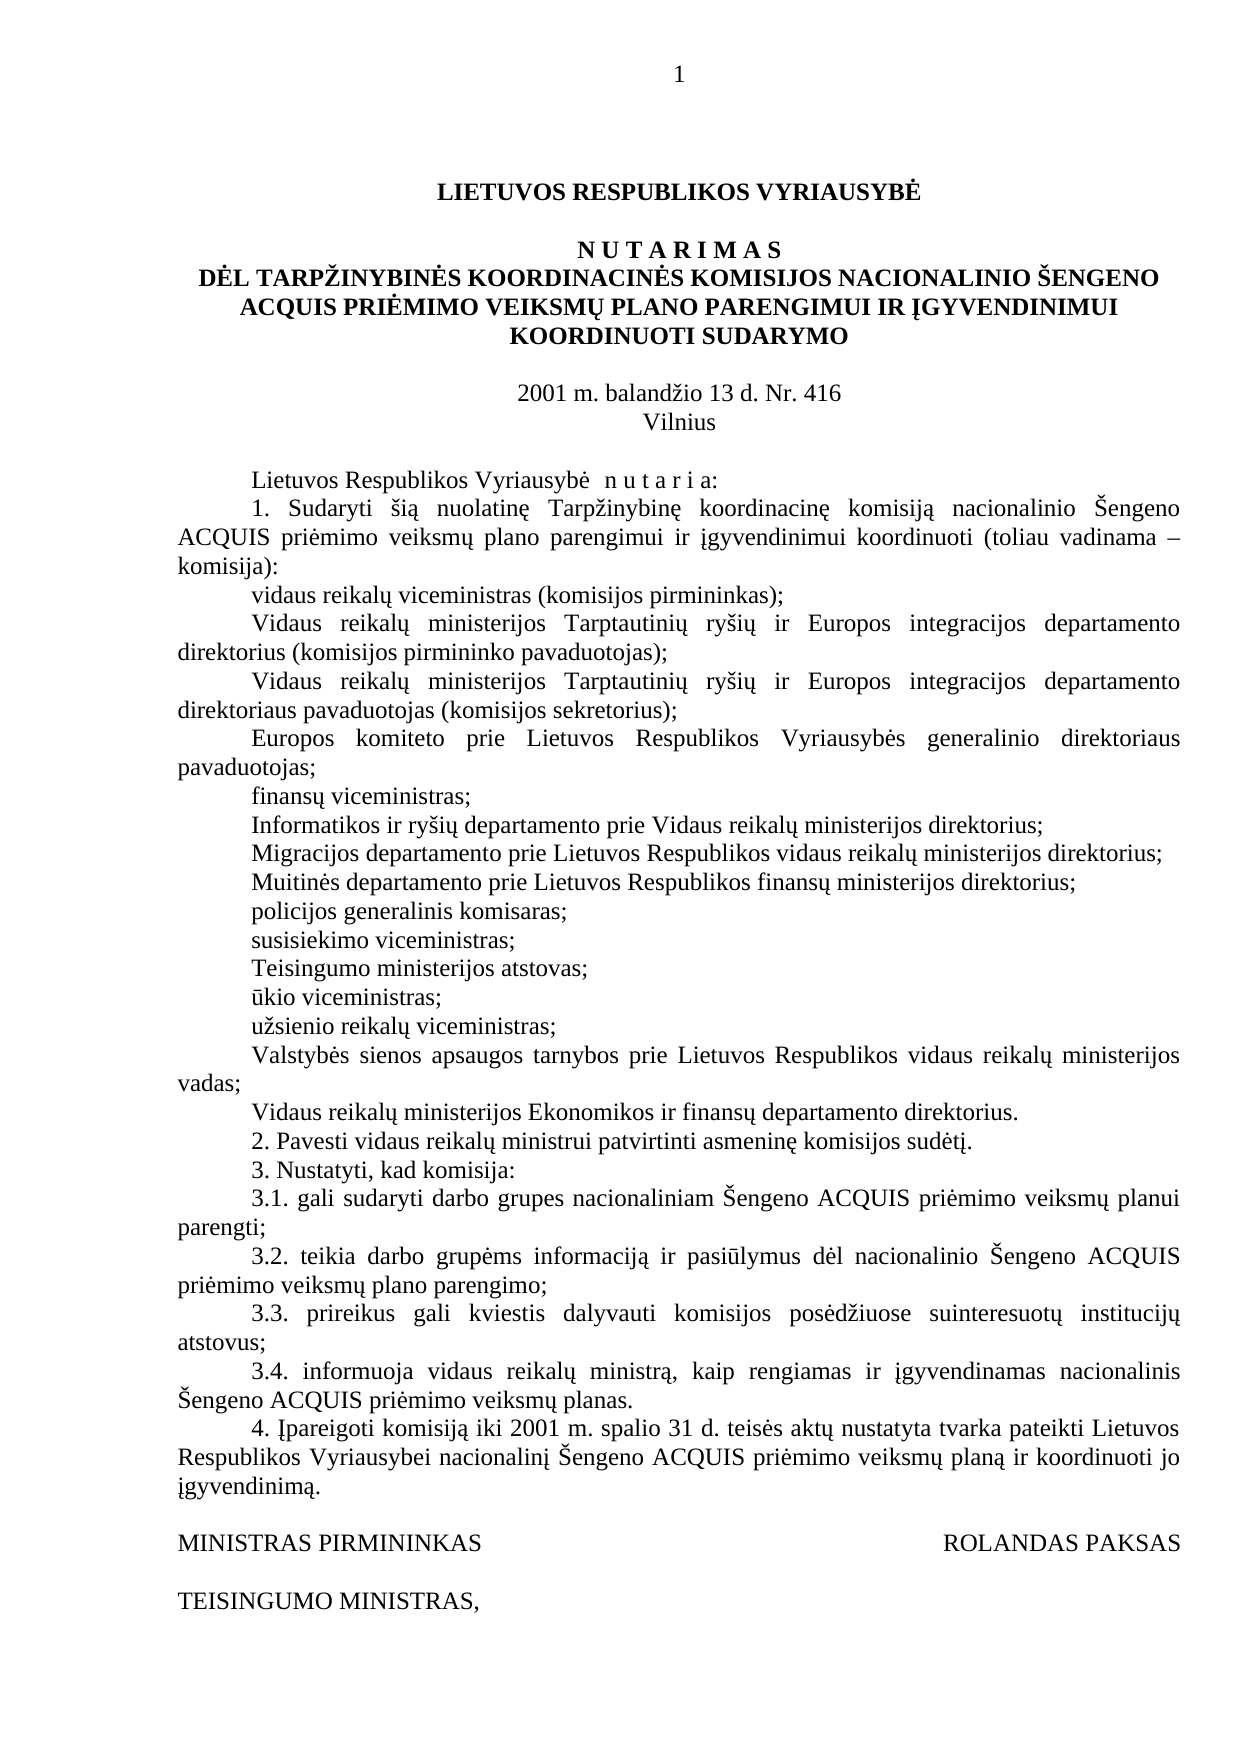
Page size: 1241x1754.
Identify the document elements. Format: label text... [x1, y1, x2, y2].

text 3.1. gali sudaryti darbo grupes nacionaliniam Šengeno ACQUIS priėmimo veiksmų planui parengti; [177, 1183, 1181, 1241]
text Vilnius [177, 407, 1181, 436]
text Vidaus reikalų ministerijos Ekonomikos ir finansų departamento direktorius. [177, 1097, 1181, 1126]
text vidaus reikalų viceministras (komisijos pirmininkas); [177, 580, 1181, 608]
text užsienio reikalų viceministras; [177, 1011, 1181, 1040]
text Informatikos ir ryšių departamento prie Vidaus reikalų ministerijos direktorius; [177, 810, 1181, 838]
text susisiekimo viceministras; [177, 925, 1181, 953]
text LIETUVOS RESPUBLIKOS VYRIAUSYBĖ [177, 177, 1181, 206]
text Teisingumo ministerijos atstovas; [177, 953, 1181, 982]
text 2001 m. balandžio 13 d. Nr. 416 [177, 378, 1181, 407]
text Europos komiteto prie Lietuvos Respublikos Vyriausybės generalinio direktoriaus pavaduotojas; [177, 723, 1181, 781]
text ūkio viceministras; [177, 982, 1181, 1011]
text policijos generalinis komisaras; [177, 896, 1181, 925]
text Vidaus reikalų ministerijos Tarptautinių ryšių ir Europos integracijos departamento direktoriaus pavaduotojas (komisijos sekretorius); [177, 666, 1181, 723]
text Lietuvos Respublikos Vyriausybė nutaria: [177, 465, 1181, 493]
text 3.2. teikia darbo grupėms informaciją ir pasiūlymus dėl nacionalinio Šengeno ACQUIS priėmimo veiksmų plano parengimo; [177, 1241, 1181, 1298]
text 3. Nustatyti, kad komisija: [177, 1155, 1181, 1183]
text 2. Pavesti vidaus reikalų ministrui patvirtinti asmeninę komisijos sudėtį. [177, 1126, 1181, 1155]
text N U T A R I M A S [177, 235, 1181, 263]
text finansų viceministras; [177, 781, 1181, 810]
text 3.3. prireikus gali kviestis dalyvauti komisijos posėdžiuose suinteresuotų institucijų atstovus; [177, 1298, 1181, 1356]
text Migracijos departamento prie Lietuvos Respublikos vidaus reikalų ministerijos direktorius; [177, 838, 1181, 867]
text TEISINGUMO MINISTRAS, [177, 1586, 1181, 1615]
text MINISTRAS PIRMININKAS ROLANDAS PAKSAS [177, 1528, 1181, 1557]
text Muitinės departamento prie Lietuvos Respublikos finansų ministerijos direktorius; [177, 867, 1181, 896]
text 1. Sudaryti šią nuolatinę Tarpžinybinę koordinacinę komisiją nacionalinio Šengeno ACQUIS priėmimo veiksmų plano parengimui ir įgyvendinimui koordinuoti (toliau vadinama – komisija): [177, 493, 1181, 580]
text Vidaus reikalų ministerijos Tarptautinių ryšių ir Europos integracijos departamento direktorius (komisijos pirmininko pavaduotojas); [177, 608, 1181, 666]
text 3.4. informuoja vidaus reikalų ministrą, kaip rengiamas ir įgyvendinamas nacionalinis Šengeno ACQUIS priėmimo veiksmų planas. [177, 1356, 1181, 1413]
text Valstybės sienos apsaugos tarnybos prie Lietuvos Respublikos vidaus reikalų ministerijos vadas; [177, 1040, 1181, 1097]
text 4. Įpareigoti komisiją iki 2001 m. spalio 31 d. teisės aktų nustatyta tvarka pateikti Lietuvos Respublikos Vyriausybei nacionalinį Šengeno ACQUIS priėmimo veiksmų planą ir koordinuoti jo įgyvendinimą. [177, 1413, 1181, 1500]
text DĖL TARPŽINYBINĖS KOORDINACINĖS KOMISIJOS NACIONALINIO ŠENGENO ACQUIS PRIĖMIMO VEIKSMŲ PLANO PARENGIMUI IR ĮGYVENDINIMUI KOORDINUOTI SUDARYMO [177, 263, 1181, 350]
